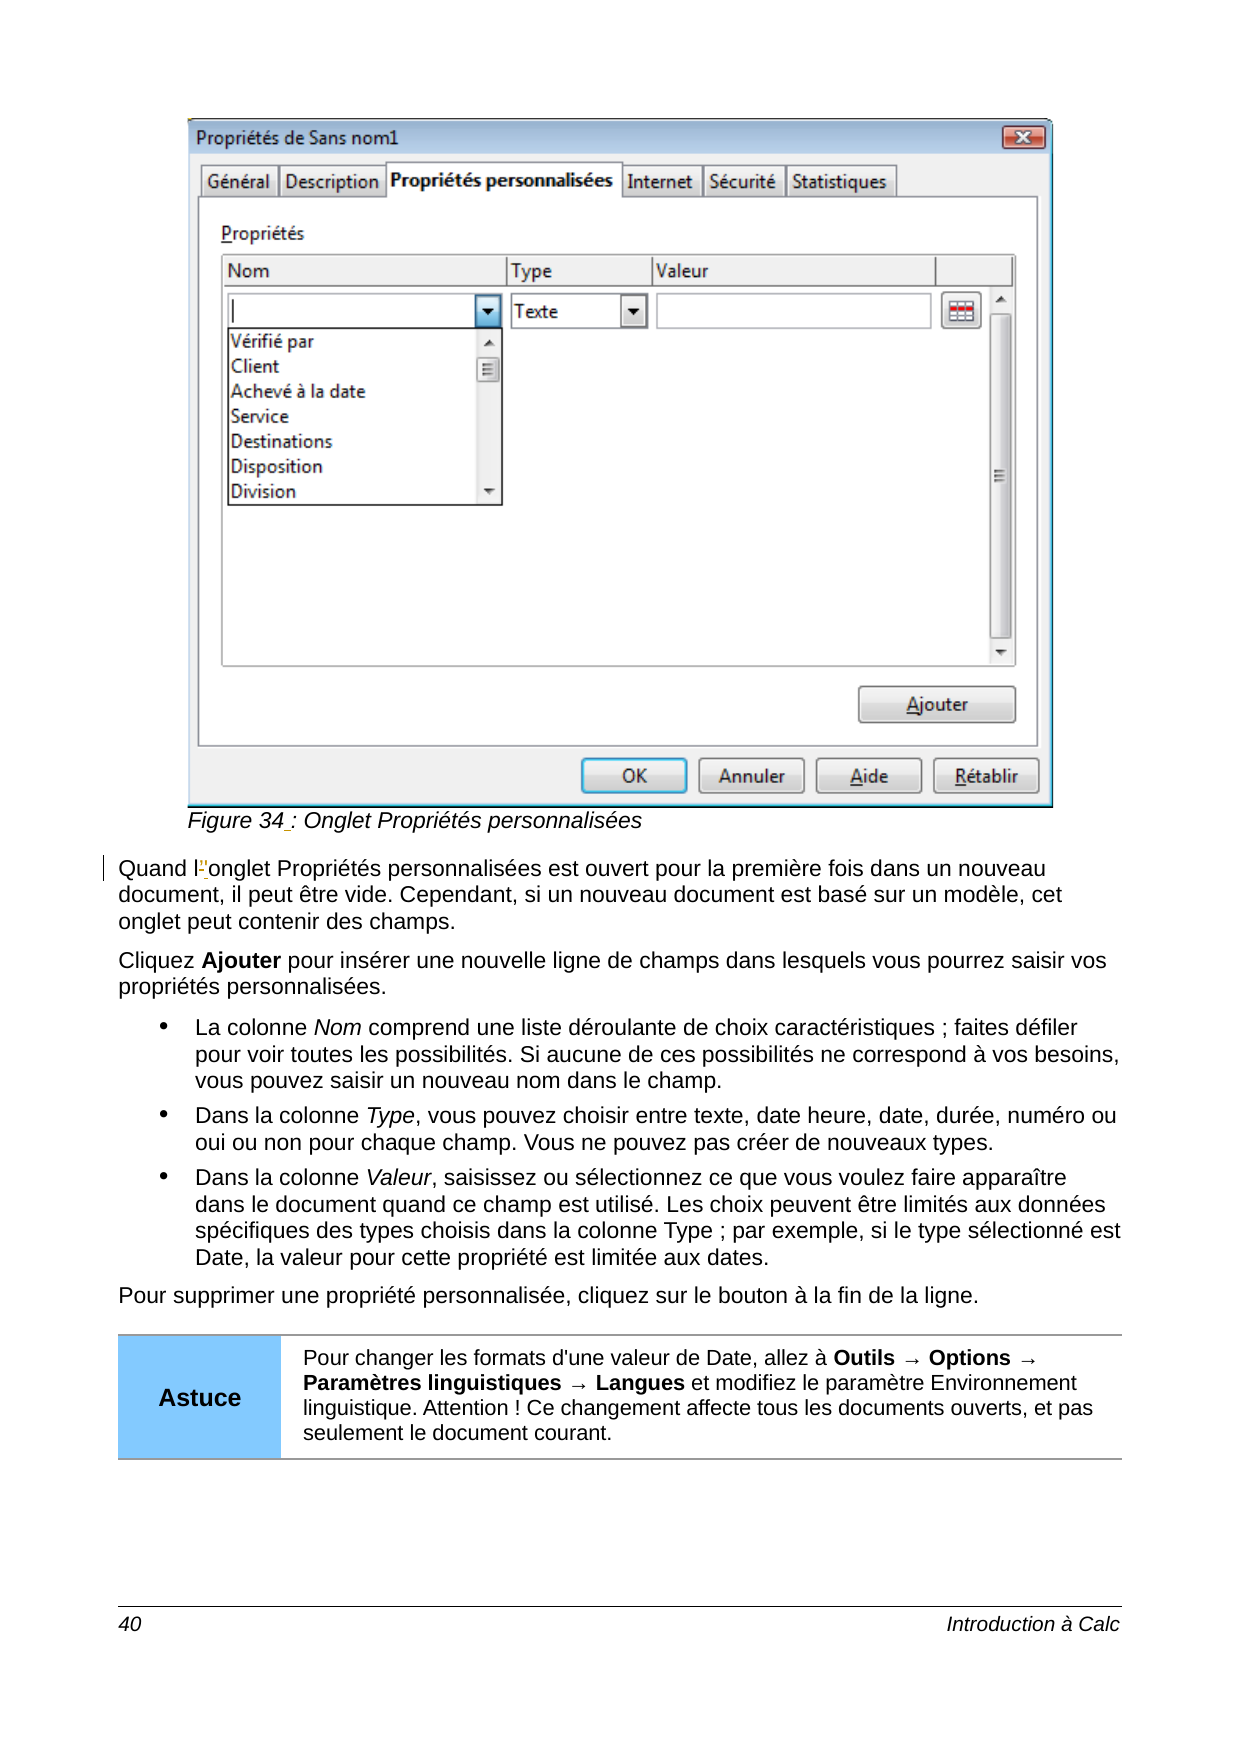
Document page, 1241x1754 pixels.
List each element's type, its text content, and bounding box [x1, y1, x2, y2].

text Cliquez Ajouter pour insérer une nouvelle ligne de champs dans lesquels vous pourrez saisir vos propriétés personnalisées. [118, 947, 1122, 999]
list La colonne Nom comprend une liste déroulante de choix caractéristiques ; faites défiler pour voir toutes les possibilités. Si aucune de ces possibilités ne correspond à vos besoins, vous pouvez saisir un nouveau nom dans le champ. [156, 1012, 1122, 1094]
table_header Pour changer les formats d'une valeur de Date, allez à Outils → Options → Paramètres linguistiques → Langues et modifiez le paramètre Environnement linguistique. Attention ! Ce changement affecte tous les documents ouverts, et pas seulement le document courant. [281, 1336, 1122, 1458]
picture [187, 118, 1054, 808]
list Dans la colonne Type, vous pouvez choisir entre texte, date heure, date, durée, numéro ou oui ou non pour chaque champ. Vous ne pouvez pas créer de nouveaux types. [156, 1100, 1122, 1156]
text Pour supprimer une propriété personnalisée, cliquez sur le bouton à la fin de la ligne. [118, 1282, 1122, 1309]
table_header Astuce [118, 1336, 281, 1458]
text Figure 34 : Onglet Propriétés personnalisées [187, 808, 1053, 834]
list Dans la colonne Valeur, saisissez ou sélectionnez ce que vous voulez faire apparaître dans le document quand ce champ est utilisé. Les choix peuvent être limités aux données spécifiques des types choisis dans la colonne Type ; par exemple, si le type sélectionné est Date, la valeur pour cette propriété est limitée aux dates. [156, 1162, 1122, 1270]
text Quand l'onglet Propriétés personnalisées est ouvert pour la première fois dans un nouveau document, il peut être vide. Cependant, si un nouveau document est basé sur un modèle, cet onglet peut contenir des champs. [118, 855, 1122, 934]
